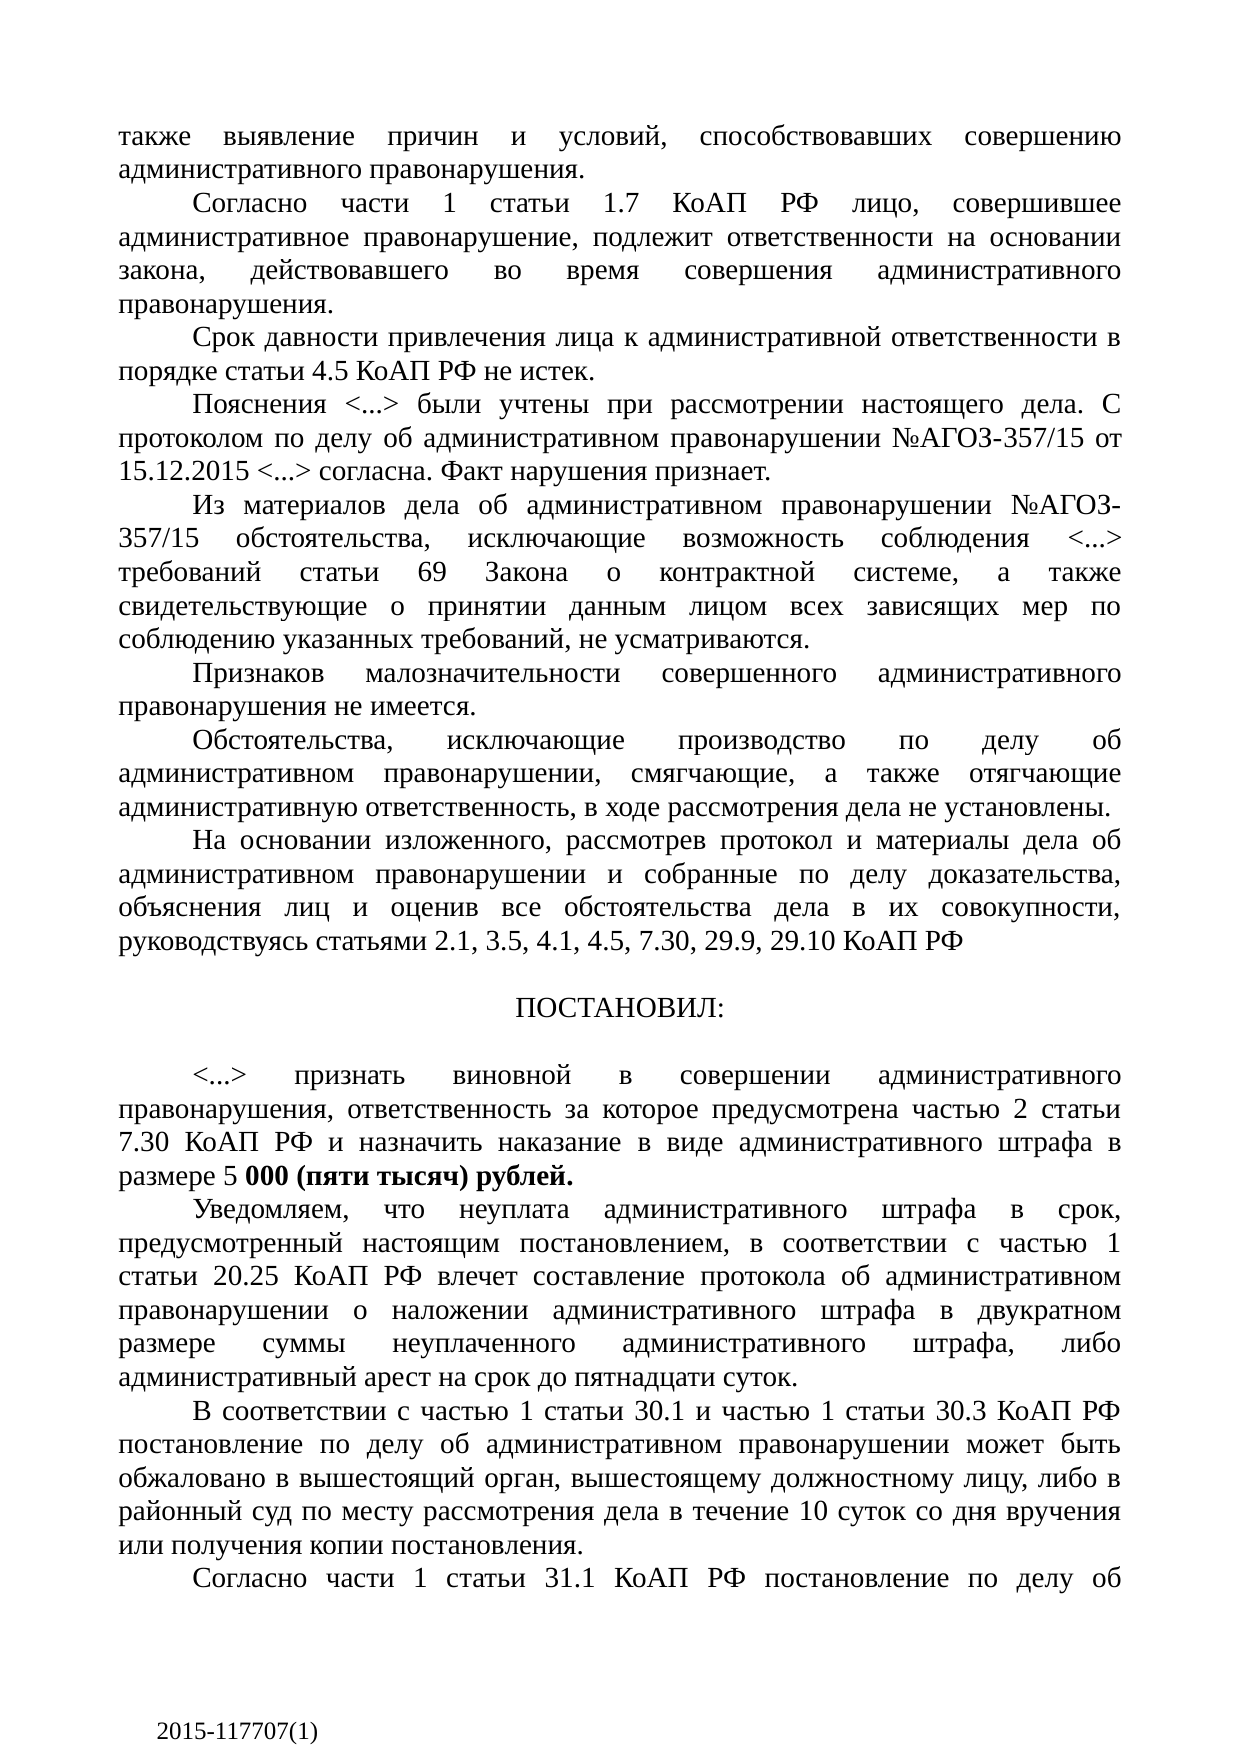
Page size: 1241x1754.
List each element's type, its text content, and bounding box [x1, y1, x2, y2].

text также выявление причин и условий, способствовавших совершению административного правонарушения. [118, 118, 1122, 185]
text Согласно части 1 статьи 31.1 КоАП РФ постановление по делу об [118, 1560, 1122, 1594]
text Из материалов дела об административном правонарушении №АГОЗ-357/15 обстоятельства, исключающие возможность соблюдения <...> требований статьи 69 Закона о контрактной системе, а также свидетельствующие о принятии данным лицом всех зависящих мер по соблюдению указанных требований, не усматриваются. [118, 487, 1122, 655]
text Уведомляем, что неуплата административного штрафа в срок, предусмотренный настоящим постановлением, в соответствии с частью 1 статьи 20.25 КоАП РФ влечет составление протокола об административном правонарушении о наложении административного штрафа в двукратном размере суммы неуплаченного административного штрафа, либо административный арест на срок до пятнадцати суток. [118, 1191, 1122, 1393]
text Признаков малозначительности совершенного административного правонарушения не имеется. [118, 655, 1122, 722]
text На основании изложенного, рассмотрев протокол и материалы дела об административном правонарушении и собранные по делу доказательства, объяснения лиц и оценив все обстоятельства дела в их совокупности, руководствуясь статьями 2.1, 3.5, 4.1, 4.5, 7.30, 29.9, 29.10 КоАП РФ [118, 822, 1122, 957]
text <...> признать виновной в совершении административного правонарушения, ответственность за которое предусмотрена частью 2 статьи 7.30 КоАП РФ и назначить наказание в виде административного штрафа в размере 5 000 (пяти тысяч) рублей. [118, 1057, 1122, 1191]
text Обстоятельства, исключающие производство по делу об административном правонарушении, смягчающие, а также отягчающие административную ответственность, в ходе рассмотрения дела не установлены. [118, 722, 1122, 822]
text В соответствии с частью 1 статьи 30.1 и частью 1 статьи 30.3 КоАП РФ постановление по делу об административном правонарушении может быть обжаловано в вышестоящий орган, вышестоящему должностному лицу, либо в районный суд по месту рассмотрения дела в течение 10 суток со дня вручения или получения копии постановления. [118, 1393, 1122, 1560]
text Пояснения <...> были учтены при рассмотрении настоящего дела. С протоколом по делу об административном правонарушении №АГОЗ-357/15 от 15.12.2015 <...> согласна. Факт нарушения признает. [118, 386, 1122, 487]
text Срок давности привлечения лица к административной ответственности в порядке статьи 4.5 КоАП РФ не истек. [118, 319, 1122, 386]
text ПОСТАНОВИЛ: [118, 990, 1122, 1024]
text Согласно части 1 статьи 1.7 КоАП РФ лицо, совершившее административное правонарушение, подлежит ответственности на основании закона, действовавшего во время совершения административного правонарушения. [118, 185, 1122, 319]
